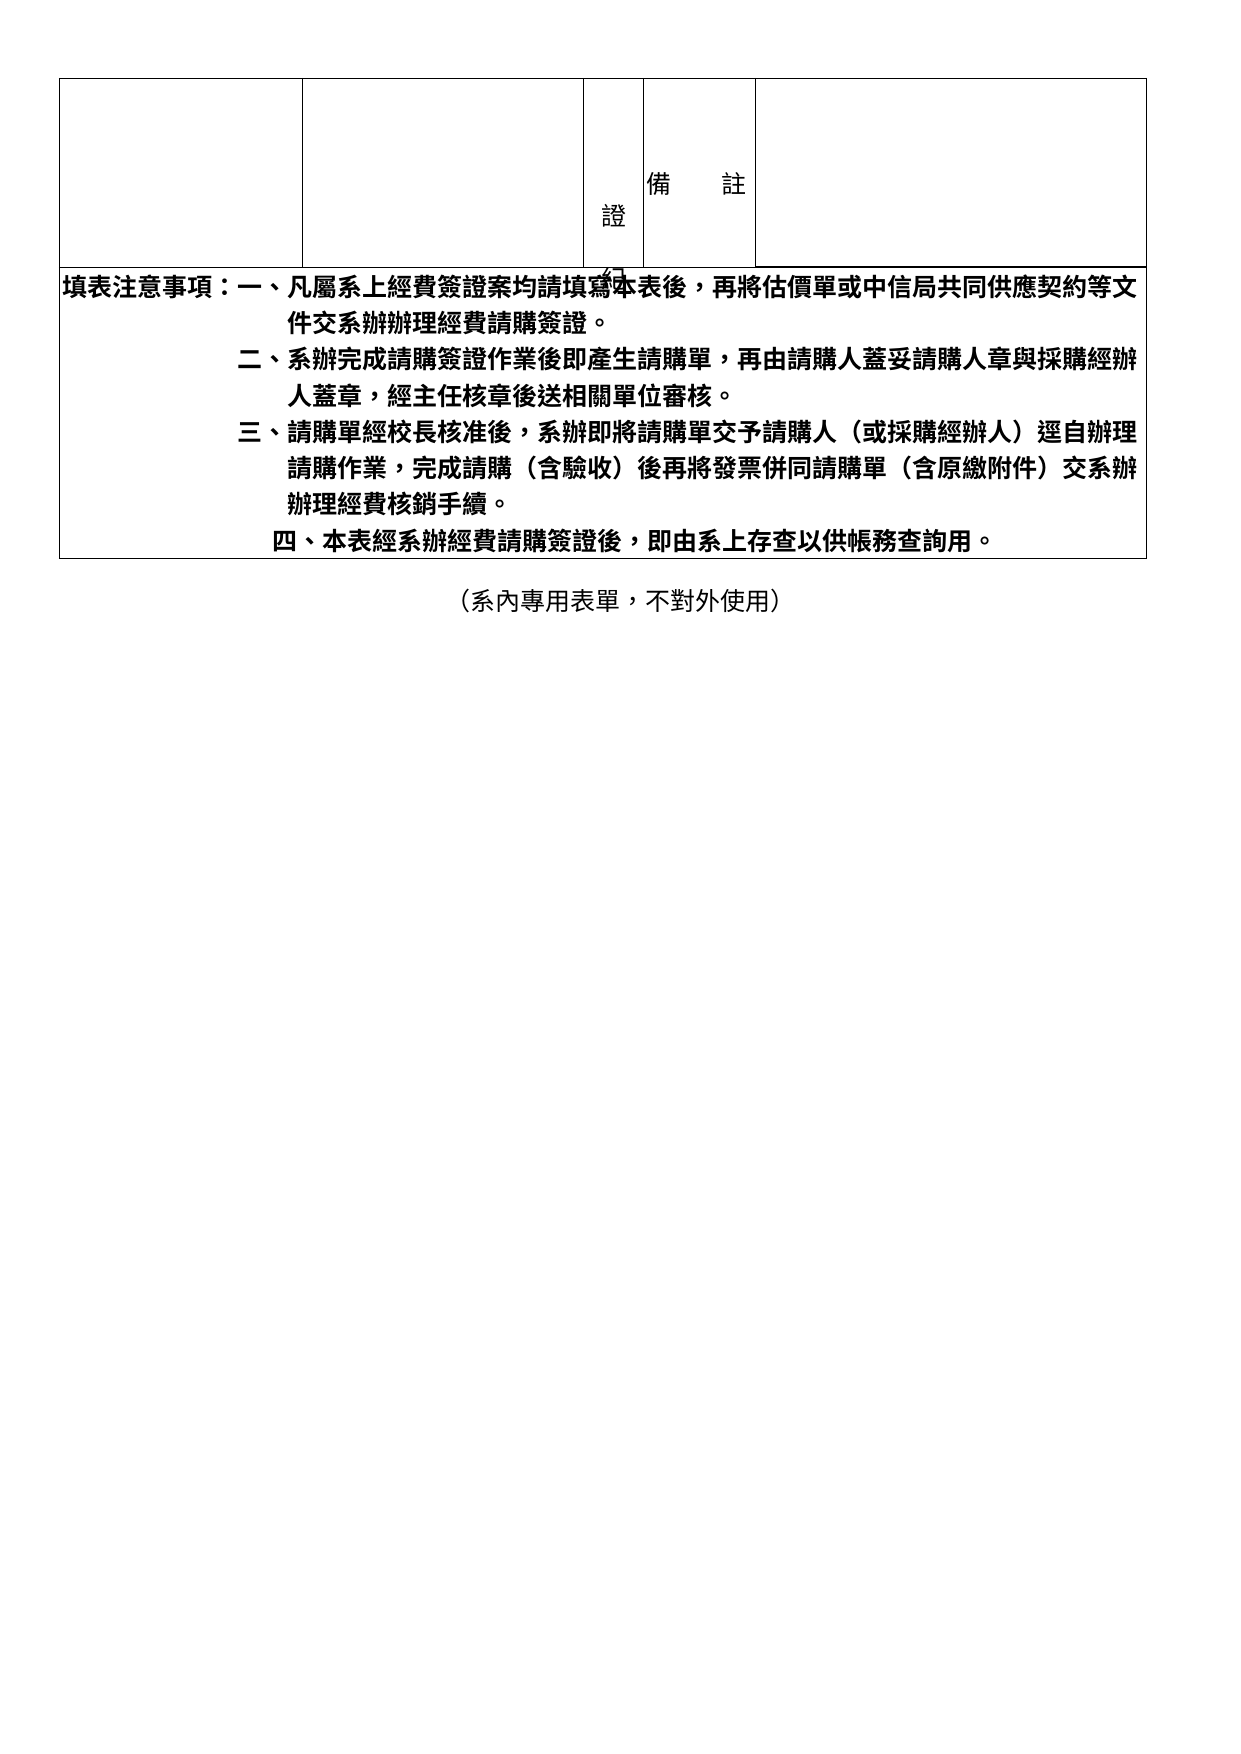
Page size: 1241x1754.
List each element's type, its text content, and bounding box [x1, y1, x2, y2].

table_cell [303, 79, 583, 266]
table_cell [60, 79, 302, 266]
table_cell [756, 79, 1146, 266]
text （系內專用表單，不對外使用） [59, 558, 1181, 620]
table_cell 經費簽證紀錄 [584, 79, 643, 266]
table_cell 備 註 [644, 79, 755, 266]
table_cell 填表注意事項：一、凡屬系上經費簽證案均請填寫本表後，再將估價單或中信局共同供應契約等文件交系辦辦理經費請購簽證。 二、系辦完成請購簽證作業後即產生請購單，再由請購人蓋妥請購人章與採購經辦人蓋章，經主任核章後送相關單位審核。 三、請購單經校長核准後，系辦即將請購單交予請購人（或採購經辦人）逕自辦理請購作業，完成請購（含驗收）後再將發票併同請購單（含原繳附件）交系辦辦理經費核銷手續。 四、本表經系辦經費請購簽證後，即由系上存查以供帳務查詢用。 [60, 268, 1146, 557]
